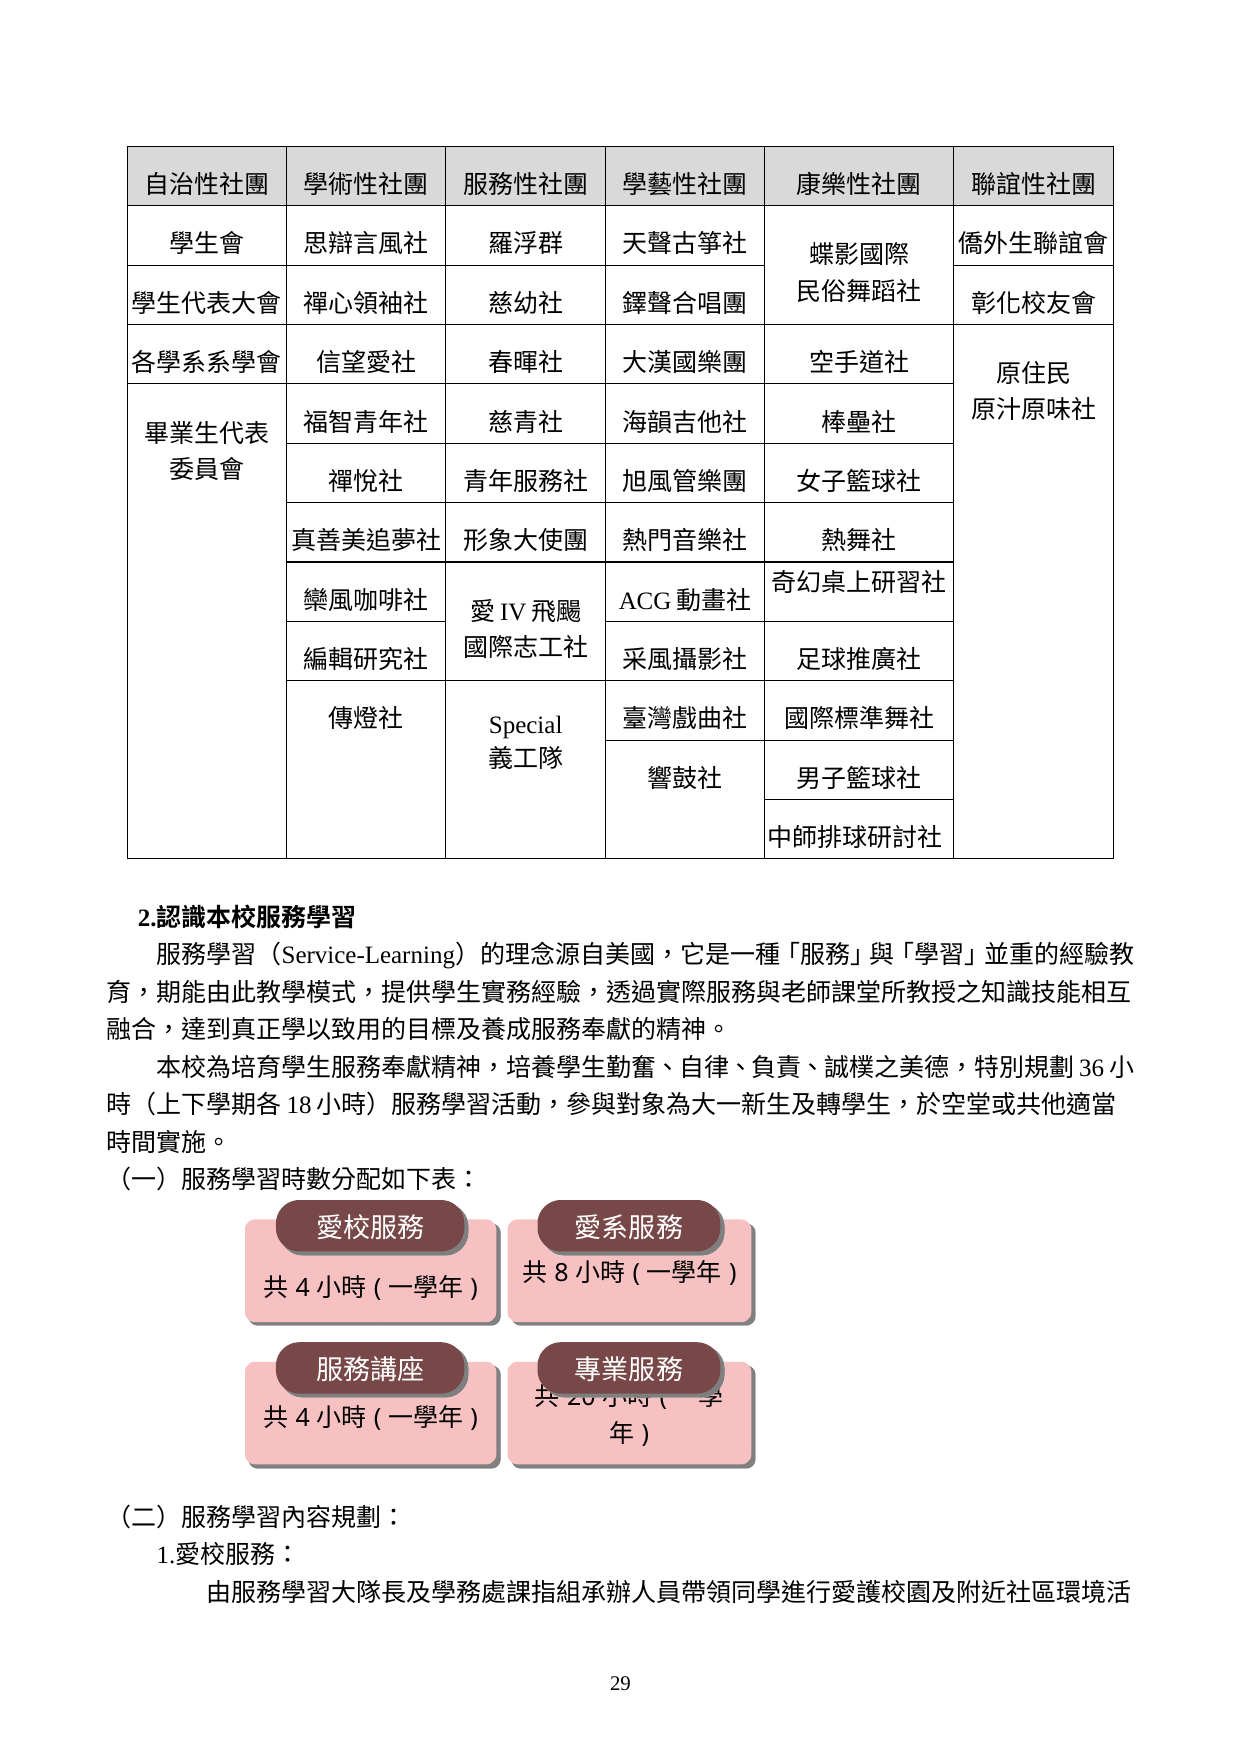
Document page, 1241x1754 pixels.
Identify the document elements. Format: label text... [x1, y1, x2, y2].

table_cell 棒壘社 [765, 384, 953, 443]
table_cell 原住民 原汁原味社 [954, 325, 1113, 858]
table_cell 空手道社 [765, 325, 953, 383]
table_cell 熱舞社 [765, 503, 953, 561]
table_header 聯誼性社團 [954, 147, 1113, 205]
table_cell 響鼓社 [606, 741, 764, 858]
text 2.認識本校服務學習 [106, 897, 1134, 934]
table_cell 慈幼社 [446, 266, 605, 324]
table_cell 愛IV飛颺 國際志工社 [446, 563, 605, 680]
table_cell 男子籃球社 [765, 741, 953, 799]
table_cell 羅浮群 [446, 206, 605, 264]
text 由服務學習大隊長及學務處課指組承辦人員帶領同學進行愛護校園及附近社區環境活 [106, 1572, 1134, 1609]
table_header 學術性社團 [287, 147, 445, 205]
table_header 學藝性社團 [606, 147, 764, 205]
table_header 康樂性社團 [765, 147, 953, 205]
table_cell 學生代表大會 [128, 266, 286, 324]
table_cell Special 義工隊 [446, 681, 605, 858]
table_cell 大漢國樂團 [606, 325, 764, 383]
table_cell 旭風管樂團 [606, 444, 764, 502]
table_cell 彰化校友會 [954, 266, 1113, 324]
text （一）服務學習時數分配如下表： [106, 1159, 1134, 1197]
text 本校為培育學生服務奉獻精神，培養學生勤奮、自律、負責、誠樸之美德，特別規劃36小時（上下學期各18小時）服務學習活動，參與對象為大一新生及轉學生，於空堂或共他適當時間實施。 [106, 1047, 1134, 1159]
table_cell 傳燈社 [287, 681, 445, 858]
table_cell 國際標準舞社 [765, 681, 953, 739]
table_cell 編輯研究社 [287, 622, 445, 680]
table_cell 臺灣戲曲社 [606, 681, 764, 739]
table_cell 采風攝影社 [606, 622, 764, 680]
table_cell 蝶影國際 民俗舞蹈社 [765, 206, 953, 324]
table_cell 信望愛社 [287, 325, 445, 383]
table_header 服務性社團 [446, 147, 605, 205]
table_cell 熱門音樂社 [606, 503, 764, 561]
table_cell 欒風咖啡社 [287, 563, 445, 621]
table_cell 女子籃球社 [765, 444, 953, 502]
table_cell 學生會 [128, 206, 286, 264]
table_cell 福智青年社 [287, 384, 445, 443]
text （二）服務學習內容規劃： [106, 1497, 1134, 1534]
table_cell 春暉社 [446, 325, 605, 383]
table_cell 形象大使團 [446, 503, 605, 561]
text 服務學習（Service-Learning）的理念源自美國，它是一種「服務」與「學習」並重的經驗教育，期能由此教學模式，提供學生實務經驗，透過實際服務與老師課堂所教授之知識技能相互融合，達到真正學以致用的目標及養成服務奉獻的精神。 [106, 934, 1134, 1047]
table_cell 僑外生聯誼會 [954, 206, 1113, 264]
table_cell 禪心領袖社 [287, 266, 445, 324]
table_cell 各學系系學會 [128, 325, 286, 383]
table_cell 奇幻桌上研習社 [765, 563, 953, 621]
table_cell 海韻吉他社 [606, 384, 764, 443]
table_cell 畢業生代表 委員會 [128, 384, 286, 858]
table_cell 鐸聲合唱團 [606, 266, 764, 324]
table_cell ACG動畫社 [606, 563, 764, 621]
table_cell 慈青社 [446, 384, 605, 443]
table_cell 青年服務社 [446, 444, 605, 502]
text 1.愛校服務： [106, 1534, 1134, 1572]
table_cell 足球推廣社 [765, 622, 953, 680]
table_cell 天聲古箏社 [606, 206, 764, 264]
table_cell 禪悅社 [287, 444, 445, 502]
table_cell 真善美追夢社 [287, 503, 445, 561]
table_cell 思辯言風社 [287, 206, 445, 264]
table_cell 中師排球研討社 [765, 800, 953, 858]
table_header 自治性社團 [128, 147, 286, 205]
